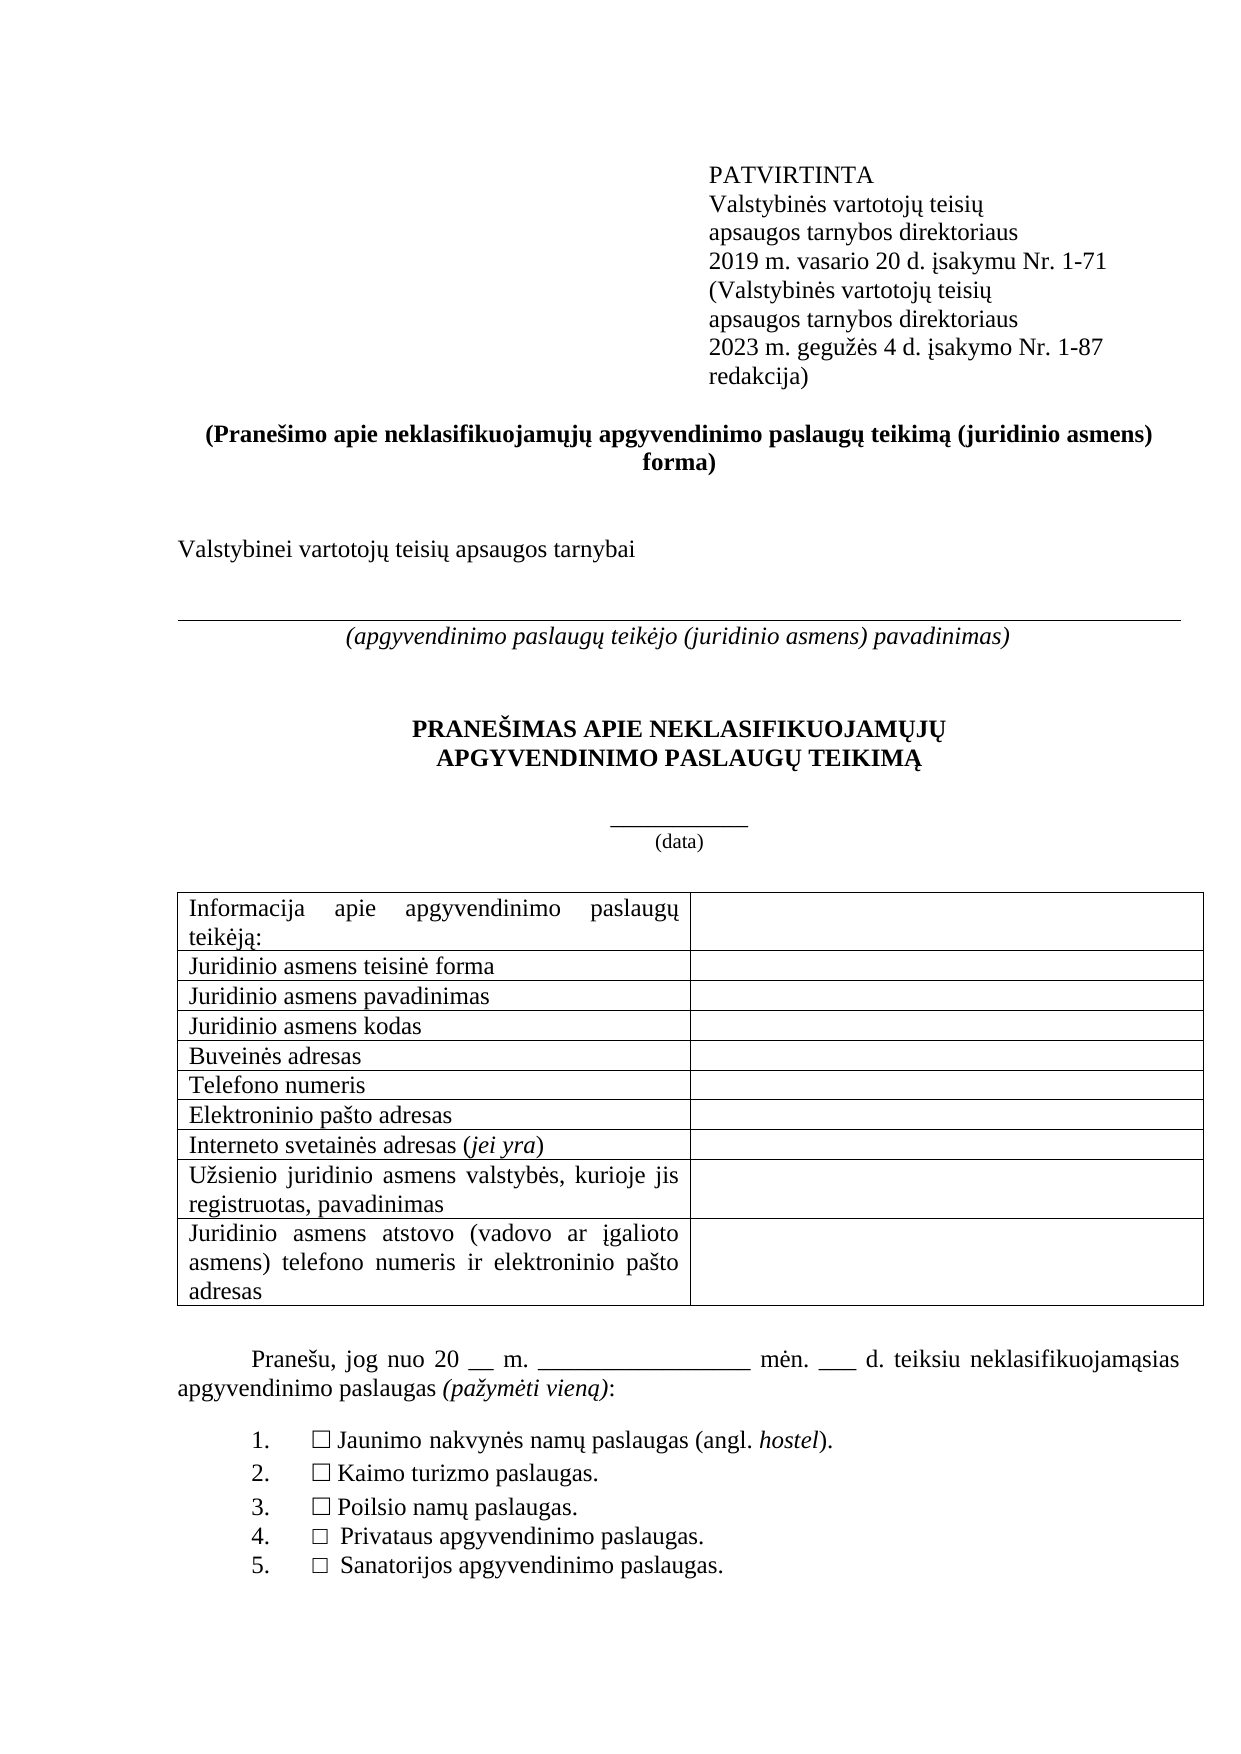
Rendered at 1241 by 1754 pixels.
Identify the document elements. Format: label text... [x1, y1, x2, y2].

table_cell Juridinio asmens kodas [178, 1011, 690, 1040]
text PATVIRTINTA [177, 160, 1181, 189]
table_cell Juridinio asmens atstovo (vadovo ar įgalioto asmens) telefono numeris ir elektroninio pašto adresas [178, 1219, 690, 1305]
table_cell Buveinės adresas [178, 1041, 690, 1069]
text 1. □ Jaunimo nakvynės namų paslaugas (angl. hostel). [177, 1421, 1181, 1454]
table_cell Interneto svetainės adresas (jei yra) [178, 1130, 690, 1159]
table_header [691, 893, 1203, 950]
text apsaugos tarnybos direktoriaus [177, 217, 1181, 246]
table_cell Telefono numeris [178, 1071, 690, 1099]
text APGYVENDINIMO PASLAUGŲ TEIKIMĄ [177, 743, 1181, 772]
text 2019 m. vasario 20 d. įsakymu Nr. 1-71 [177, 246, 1181, 275]
text 3. □ Poilsio namų paslaugas. [177, 1488, 1181, 1521]
table_cell [691, 1041, 1203, 1069]
text Valstybinės vartotojų teisių [177, 189, 1181, 217]
table_cell [691, 1011, 1203, 1040]
text 2023 m. gegužės 4 d. įsakymo Nr. 1-87 [177, 332, 1181, 361]
text (apgyvendinimo paslaugų teikėjo (juridinio asmens) pavadinimas) [177, 621, 1181, 657]
text 2. □ Kaimo turizmo paslaugas. [177, 1454, 1181, 1488]
table_cell [691, 1219, 1203, 1305]
table_cell [691, 1160, 1203, 1217]
text Pranešu, jog nuo 20 __ m. _________________ mėn. ___ d. teiksiu neklasifikuojamąsias apgyvendinimo paslaugas (pažymėti vieną): [177, 1344, 1181, 1402]
text ___________ [177, 801, 1181, 829]
table_cell [691, 951, 1203, 980]
table_cell [691, 1100, 1203, 1129]
table_header Informacija apie apgyvendinimo paslaugų teikėją: [178, 893, 690, 950]
table_cell Elektroninio pašto adresas [178, 1100, 690, 1129]
text (Pranešimo apie neklasifikuojamųjų apgyvendinimo paslaugų teikimą (juridinio asmens) forma) [177, 419, 1181, 476]
text 4. □ Privataus apgyvendinimo paslaugas. [177, 1521, 1181, 1550]
table_cell [691, 981, 1203, 1010]
table_header [178, 591, 1181, 620]
text (data) [177, 829, 1181, 853]
table_cell [691, 1130, 1203, 1159]
table_cell Juridinio asmens teisinė forma [178, 951, 690, 980]
text Valstybinei vartotojų teisių apsaugos tarnybai [177, 534, 1181, 562]
text PRANEŠIMAS APIE NEKLASIFIKUOJAMŲJŲ [177, 714, 1181, 743]
table_cell [691, 1071, 1203, 1099]
text (Valstybinės vartotojų teisių [177, 275, 1181, 304]
text apsaugos tarnybos direktoriaus [177, 304, 1181, 332]
table_cell Užsienio juridinio asmens valstybės, kurioje jis registruotas, pavadinimas [178, 1160, 690, 1217]
text 5. □ Sanatorijos apgyvendinimo paslaugas. [177, 1550, 1181, 1579]
table_cell Juridinio asmens pavadinimas [178, 981, 690, 1010]
text redakcija) [177, 361, 1181, 390]
